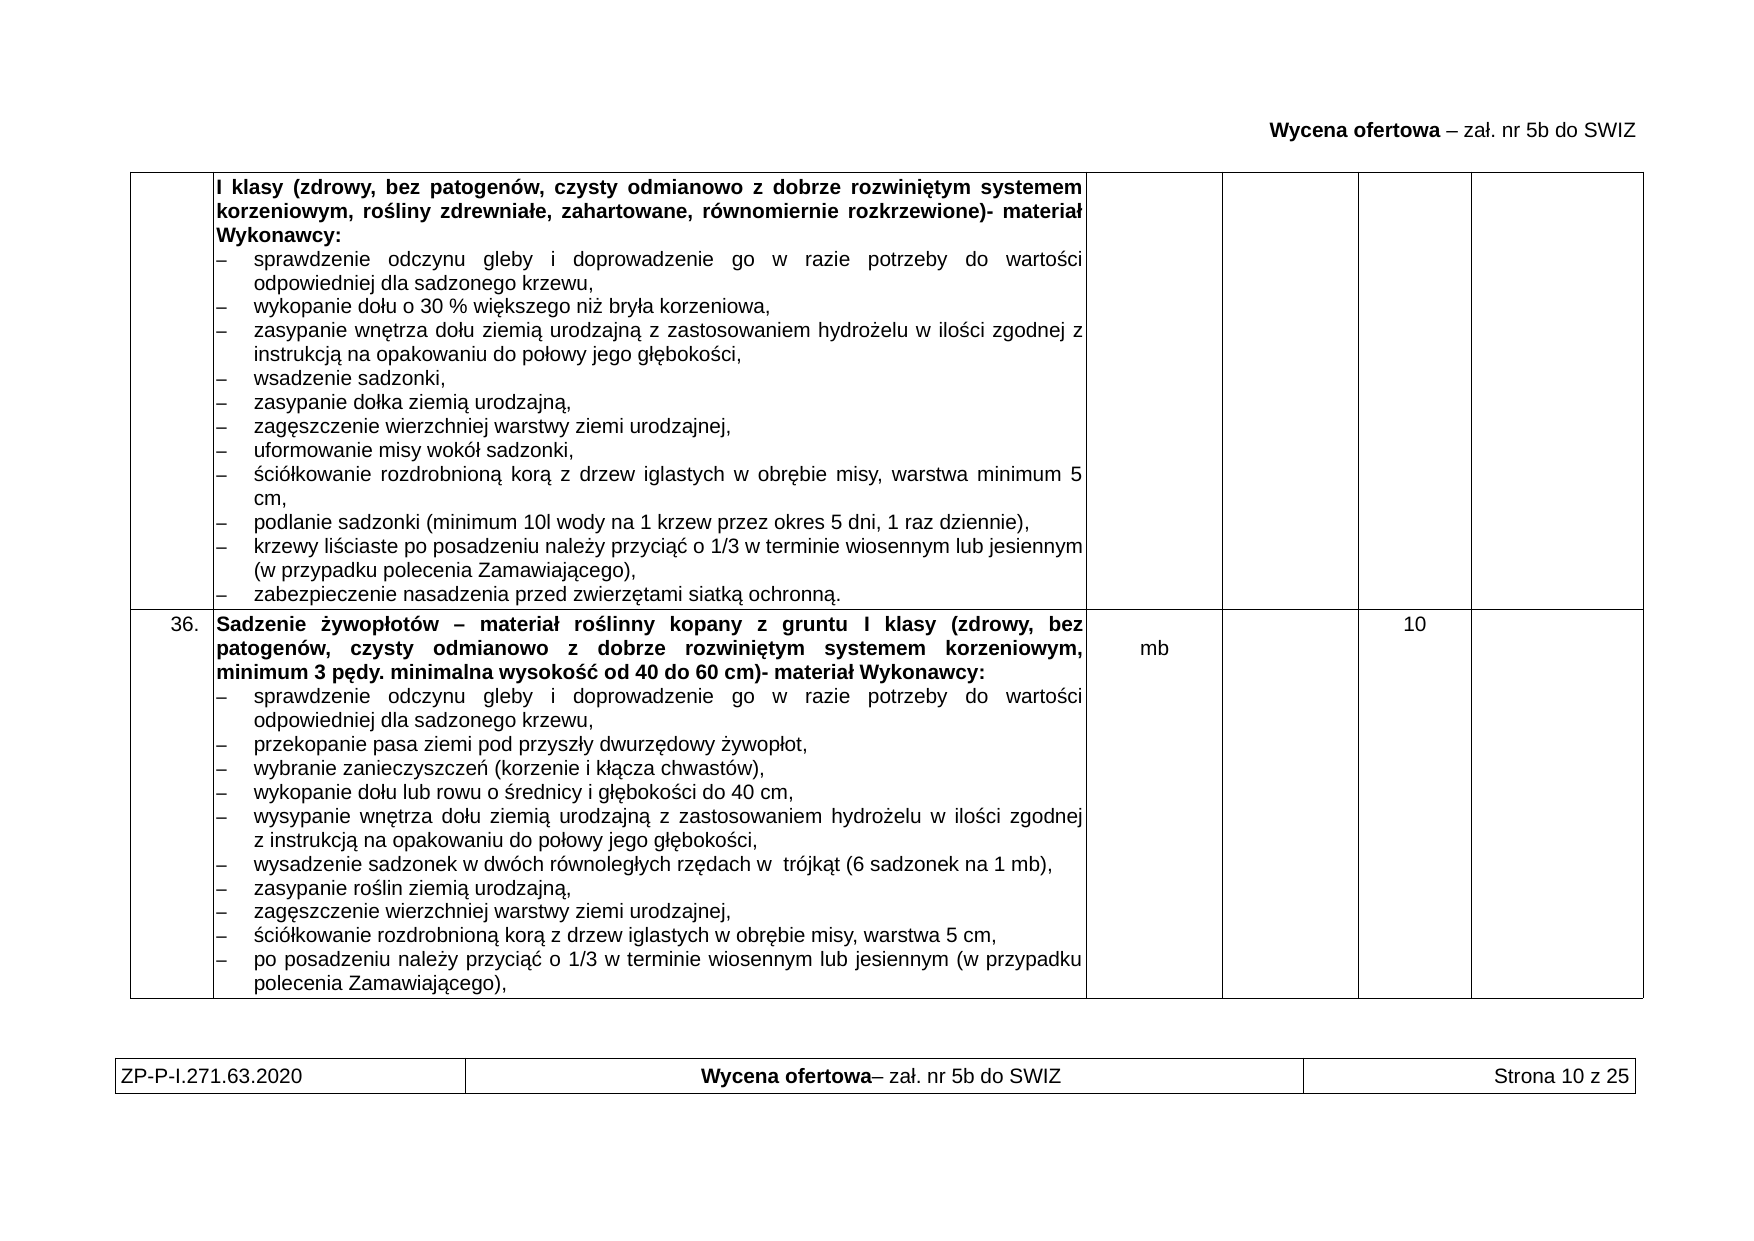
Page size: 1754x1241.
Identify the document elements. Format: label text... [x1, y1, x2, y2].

table_cell [1472, 610, 1643, 998]
table_cell 10 [1359, 610, 1471, 998]
table_cell [1087, 173, 1222, 609]
table_cell mb [1087, 610, 1222, 998]
table_cell [131, 173, 213, 609]
table_cell [1359, 173, 1471, 609]
table_cell [1472, 173, 1643, 609]
table_cell I klasy (zdrowy, bez patogenów, czysty odmianowo z dobrze rozwiniętym systemem korzeniowym, rośliny zdrewniałe, zahartowane, równomiernie rozkrzewione)- materiał Wykonawcy: sprawdzenie odczynu gleby i doprowadzenie go w razie potrzeby do wartości odpowiedniej dla sadzonego krzewu, wykopanie dołu o 30 % większego niż bryła korzeniowa, zasypanie wnętrza dołu ziemią urodzajną z zastosowaniem hydrożelu w ilości zgodnej z instrukcją na opakowaniu do połowy jego głębokości, wsadzenie sadzonki, zasypanie dołka ziemią urodzajną, zagęszczenie wierzchniej warstwy ziemi urodzajnej, uformowanie misy wokół sadzonki, ściółkowanie rozdrobnioną korą z drzew iglastych w obrębie misy, warstwa minimum 5 cm, podlanie sadzonki (minimum 10l wody na 1 krzew przez okres 5 dni, 1 raz dziennie), krzewy liściaste po posadzeniu należy przyciąć o 1/3 w terminie wiosennym lub jesiennym (w przypadku polecenia Zamawiającego), zabezpieczenie nasadzenia przed zwierzętami siatką ochronną. [214, 173, 1086, 609]
table_cell [131, 610, 213, 998]
table_cell Sadzenie żywopłotów – materiał roślinny kopany z gruntu I klasy (zdrowy, bez patogenów, czysty odmianowo z dobrze rozwiniętym systemem korzeniowym, minimum 3 pędy. minimalna wysokość od 40 do 60 cm)- materiał Wykonawcy: sprawdzenie odczynu gleby i doprowadzenie go w razie potrzeby do wartości odpowiedniej dla sadzonego krzewu, przekopanie pasa ziemi pod przyszły dwurzędowy żywopłot, wybranie zanieczyszczeń (korzenie i kłącza chwastów), wykopanie dołu lub rowu o średnicy i głębokości do 40 cm, wysypanie wnętrza dołu ziemią urodzajną z zastosowaniem hydrożelu w ilości zgodnej z instrukcją na opakowaniu do połowy jego głębokości, wysadzenie sadzonek w dwóch równoległych rzędach w trójkąt (6 sadzonek na 1 mb), zasypanie roślin ziemią urodzajną, zagęszczenie wierzchniej warstwy ziemi urodzajnej, ściółkowanie rozdrobnioną korą z drzew iglastych w obrębie misy, warstwa 5 cm, po posadzeniu należy przyciąć o 1/3 w terminie wiosennym lub jesiennym (w przypadku polecenia Zamawiającego), podlanie sadzonek (minimum 10 l wody na 1 m² przez okres 5 dni, 1 raz dziennie), zagęszczenie wierzchniej warstwy ziemi urodzajnej, uporządkowaniu miejsca pracy. [214, 610, 1086, 998]
table_cell [1223, 173, 1358, 609]
table_cell [1223, 610, 1358, 998]
